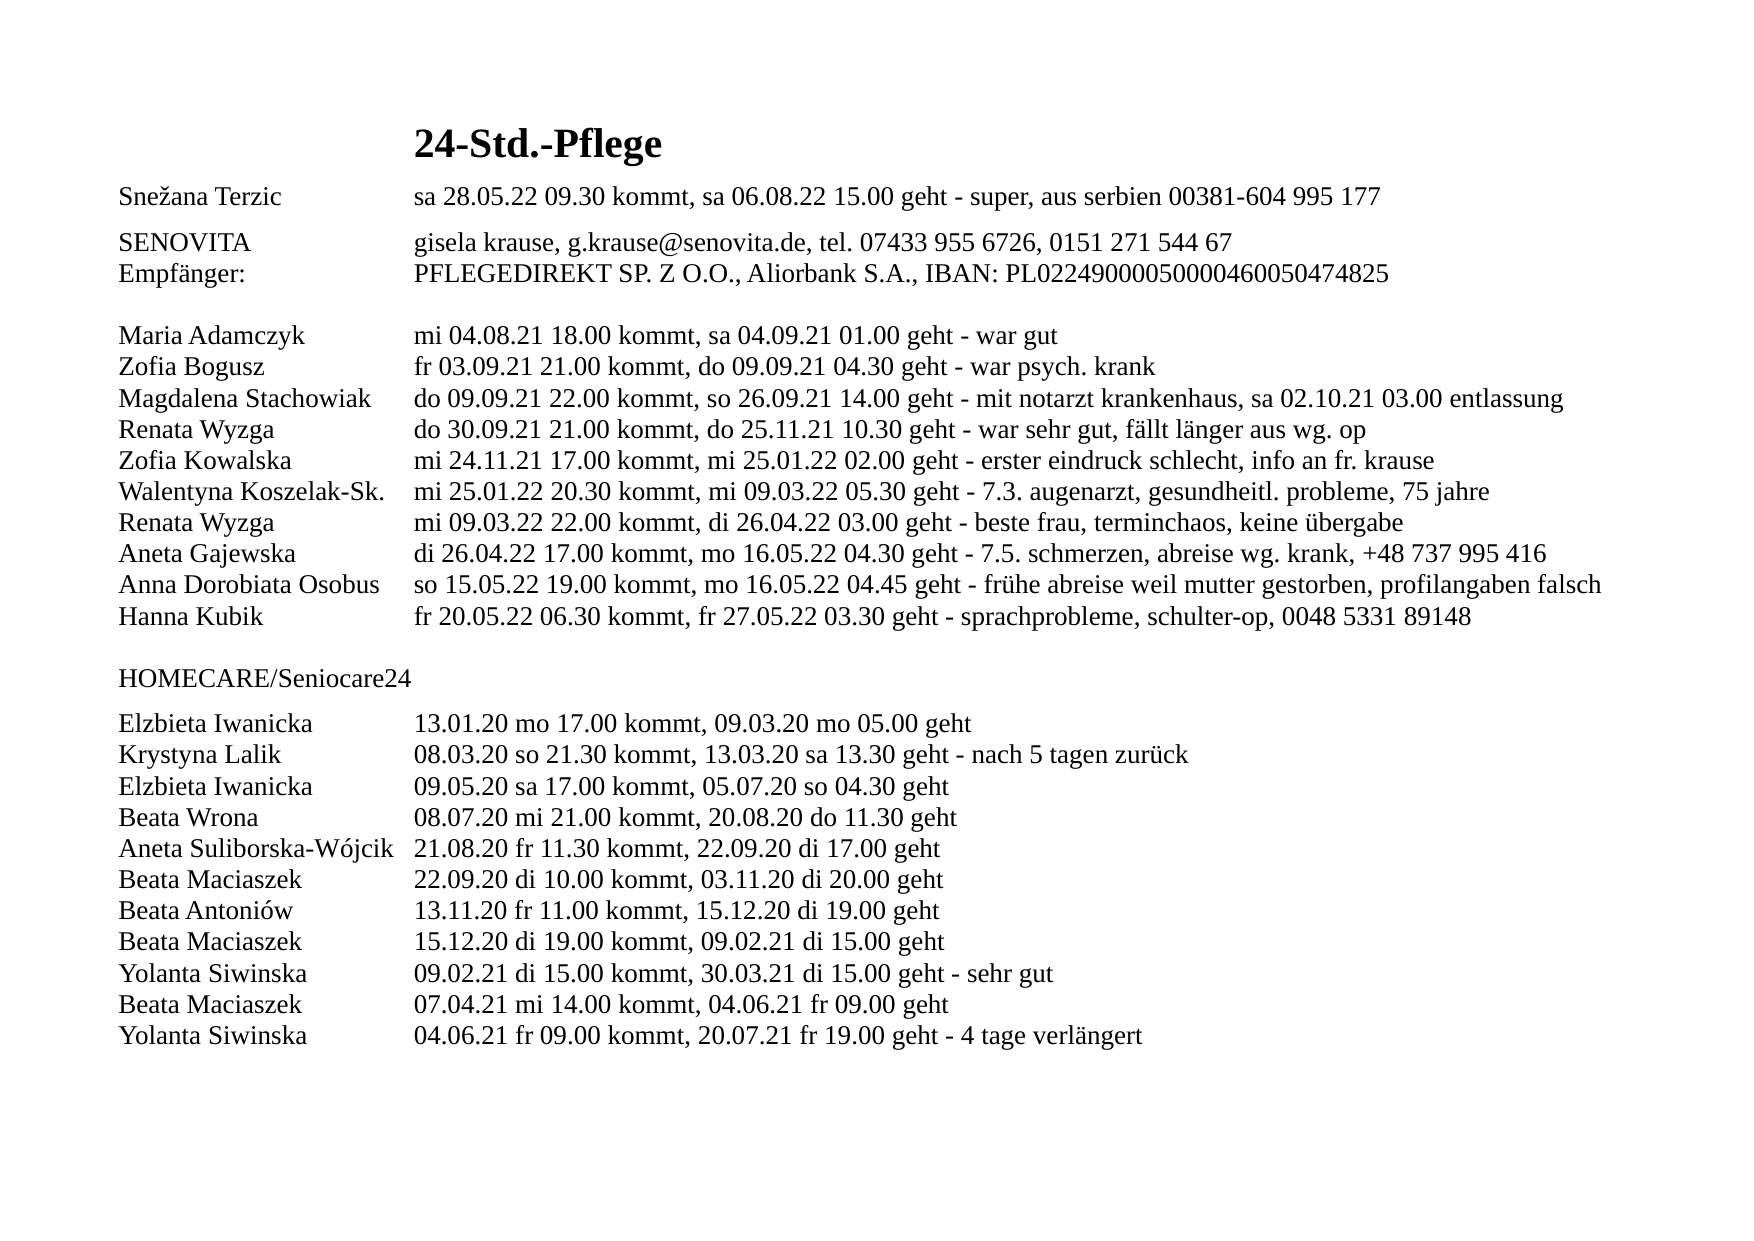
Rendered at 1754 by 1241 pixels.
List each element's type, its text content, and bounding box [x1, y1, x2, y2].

text Walentyna Koszelak-Sk. mi 25.01.22 20.30 kommt, mi 09.03.22 05.30 geht - 7.3. augenarzt, gesundheitl. probleme, 75 jahre [118, 475, 1636, 506]
text Beata Wrona 08.07.20 mi 21.00 kommt, 20.08.20 do 11.30 geht [118, 801, 1636, 832]
text Elzbieta Iwanicka 13.01.20 mo 17.00 kommt, 09.03.20 mo 05.00 geht [118, 707, 1636, 739]
text Zofia Bogusz fr 03.09.21 21.00 kommt, do 09.09.21 04.30 geht - war psych. krank [118, 351, 1636, 382]
text Yolanta Siwinska 09.02.21 di 15.00 kommt, 30.03.21 di 15.00 geht - sehr gut [118, 957, 1636, 988]
text Aneta Suliborska-Wójcik 21.08.20 fr 11.30 kommt, 22.09.20 di 17.00 geht [118, 832, 1636, 863]
text Zofia Kowalska mi 24.11.21 17.00 kommt, mi 25.01.22 02.00 geht - erster eindruck schlecht, info an fr. krause [118, 444, 1636, 475]
text Beata Maciaszek 07.04.21 mi 14.00 kommt, 04.06.21 fr 09.00 geht [118, 988, 1636, 1019]
text Beata Antoniów 13.11.20 fr 11.00 kommt, 15.12.20 di 19.00 geht [118, 894, 1636, 926]
text Aneta Gajewska di 26.04.22 17.00 kommt, mo 16.05.22 04.30 geht - 7.5. schmerzen, abreise wg. krank, +48 737 995 416 [118, 537, 1636, 568]
text Yolanta Siwinska 04.06.21 fr 09.00 kommt, 20.07.21 fr 19.00 geht - 4 tage verlängert [118, 1019, 1636, 1050]
text HOMECARE/Seniocare24 [118, 662, 1636, 693]
text Anna Dorobiata Osobus so 15.05.22 19.00 kommt, mo 16.05.22 04.45 geht - frühe abreise weil mutter gestorben, profilangaben falsch Hanna Kubik fr 20.05.22 06.30 kommt, fr 27.05.22 03.30 geht - sprachprobleme, schulter-op, 0048 5331 89148 [118, 568, 1636, 631]
text Beata Maciaszek 15.12.20 di 19.00 kommt, 09.02.21 di 15.00 geht [118, 926, 1636, 957]
text Elzbieta Iwanicka 09.05.20 sa 17.00 kommt, 05.07.20 so 04.30 geht [118, 770, 1636, 801]
text Renata Wyzga do 30.09.21 21.00 kommt, do 25.11.21 10.30 geht - war sehr gut, fällt länger aus wg. op [118, 413, 1636, 444]
text Renata Wyzga mi 09.03.22 22.00 kommt, di 26.04.22 03.00 geht - beste frau, terminchaos, keine übergabe [118, 506, 1636, 537]
text Empfänger: PFLEGEDIREKT SP. Z O.O., Aliorbank S.A., IBAN: PL02249000050000460050474825 [118, 257, 1636, 288]
text Beata Maciaszek 22.09.20 di 10.00 kommt, 03.11.20 di 20.00 geht [118, 863, 1636, 894]
text SENOVITA gisela krause, g.krause@senovita.de, tel. 07433 955 6726, 0151 271 544 67 [118, 226, 1636, 257]
text Maria Adamczyk mi 04.08.21 18.00 kommt, sa 04.09.21 01.00 geht - war gut [118, 319, 1636, 351]
text 24-Std.-Pflege [118, 118, 1636, 166]
text Krystyna Lalik 08.03.20 so 21.30 kommt, 13.03.20 sa 13.30 geht - nach 5 tagen zurück [118, 739, 1636, 770]
text Snežana Terzic sa 28.05.22 09.30 kommt, sa 06.08.22 15.00 geht - super, aus serbien 00381-604 995 177 [118, 180, 1636, 212]
text Magdalena Stachowiak do 09.09.21 22.00 kommt, so 26.09.21 14.00 geht - mit notarzt krankenhaus, sa 02.10.21 03.00 entlassung [118, 382, 1636, 413]
